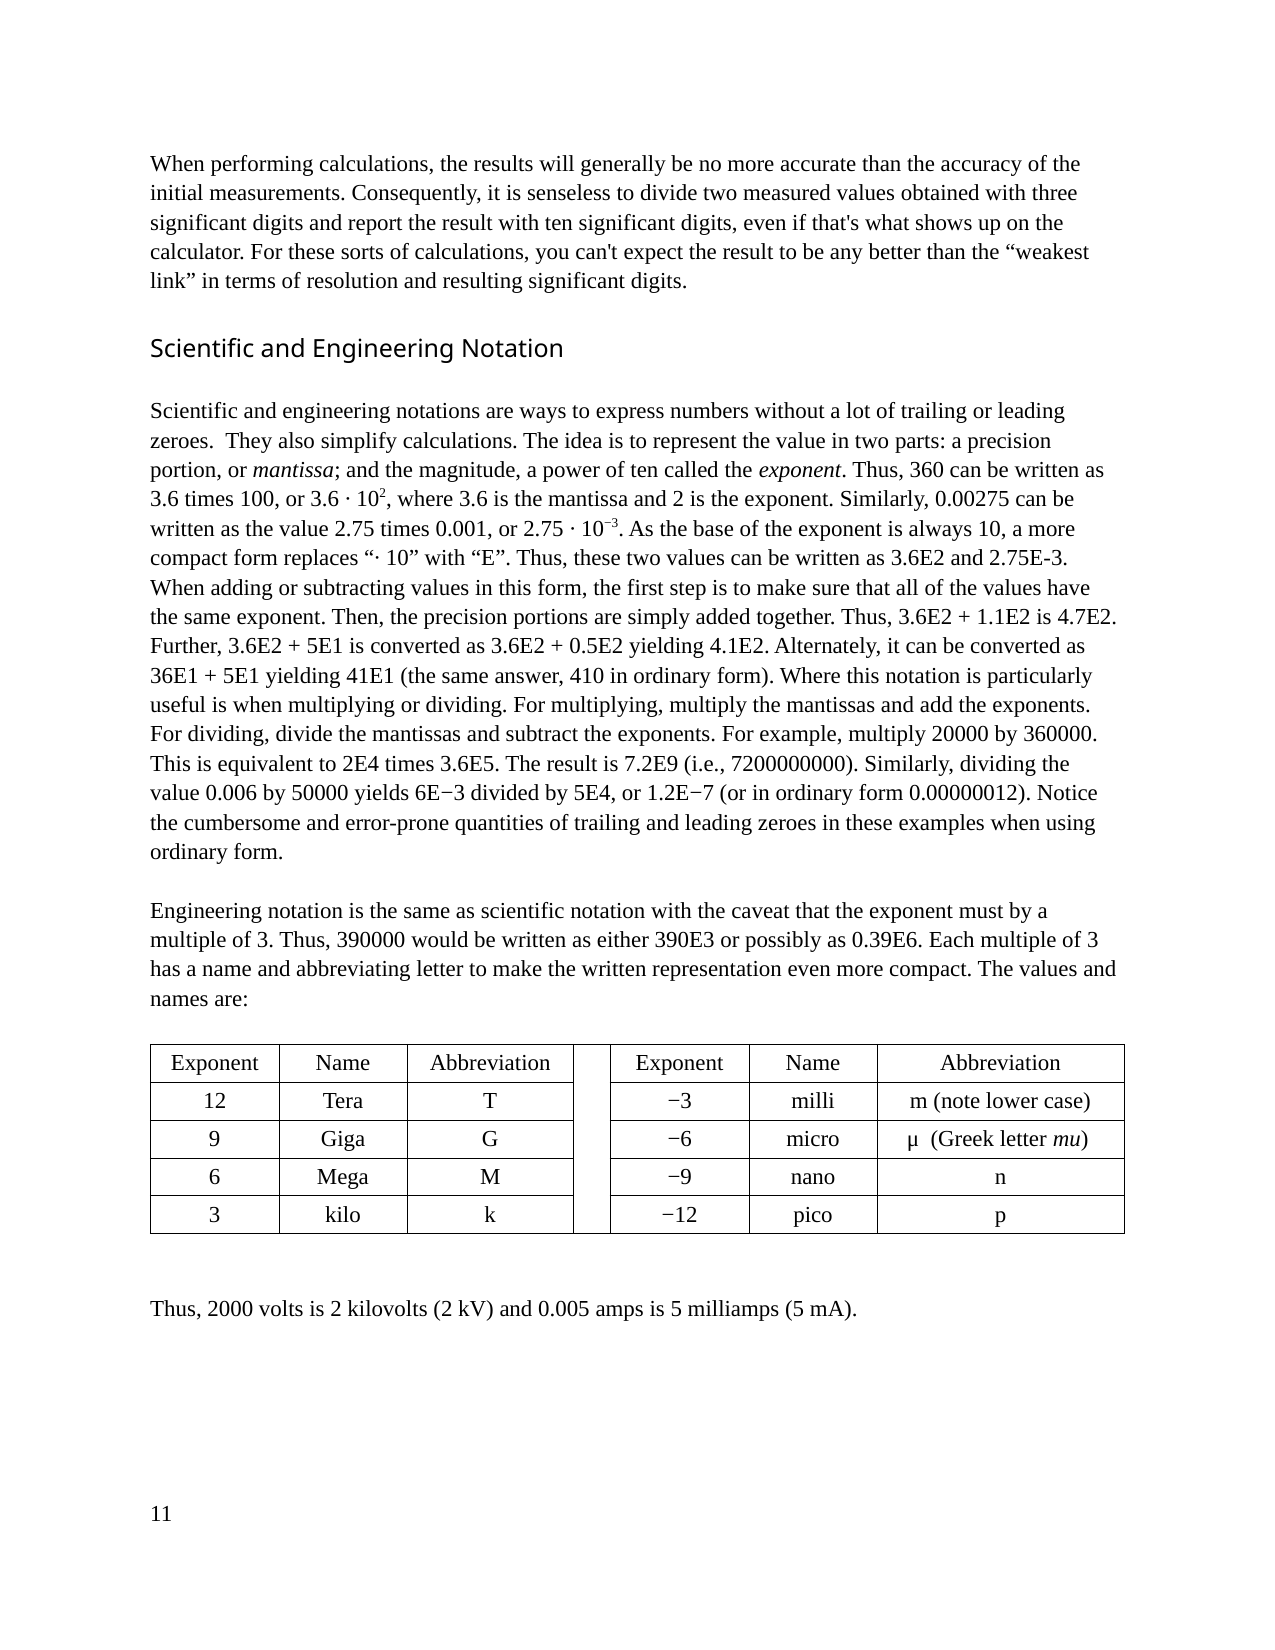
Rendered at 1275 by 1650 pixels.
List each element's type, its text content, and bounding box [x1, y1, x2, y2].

table_header Name [750, 1045, 877, 1082]
table_cell 9 [151, 1121, 279, 1157]
table_header Name [280, 1045, 407, 1082]
table_cell Tera [280, 1083, 407, 1119]
table_header Exponent [611, 1045, 749, 1082]
table_header [574, 1045, 610, 1233]
table_cell G [408, 1121, 573, 1157]
table_cell 3 [151, 1196, 279, 1233]
table_cell −6 [611, 1121, 749, 1157]
table_cell pico [750, 1196, 877, 1233]
table_cell n [878, 1159, 1124, 1195]
table_cell 12 [151, 1083, 279, 1119]
table_cell m (note lower case) [878, 1083, 1124, 1119]
table_cell k [408, 1196, 573, 1233]
text Thus, 2000 volts is 2 kilovolts (2 kV) and 0.005 amps is 5 milliamps (5 mA). [150, 1295, 1125, 1321]
table_cell −3 [611, 1083, 749, 1119]
table_cell micro [750, 1121, 877, 1157]
table_header Abbreviation [408, 1045, 573, 1082]
table_cell −9 [611, 1159, 749, 1195]
table_cell T [408, 1083, 573, 1119]
table_cell M [408, 1159, 573, 1195]
table_cell milli [750, 1083, 877, 1119]
table_cell 6 [151, 1159, 279, 1195]
table_cell μ (Greek letter mu) [878, 1121, 1124, 1157]
table_cell nano [750, 1159, 877, 1195]
table_header Abbreviation [878, 1045, 1124, 1082]
table_cell −12 [611, 1196, 749, 1233]
text Engineering notation is the same as scientific notation with the caveat that the exponent must by a multiple of 3. Thus, 390000 would be written as either 390E3 or possibly as 0.39E6. Each multiple of 3 has a name and abbreviating letter to make the written representation even more compact. The values and names are: [150, 897, 1125, 1011]
table_cell Giga [280, 1121, 407, 1157]
table_cell kilo [280, 1196, 407, 1233]
table_header Exponent [151, 1045, 279, 1082]
table_cell Mega [280, 1159, 407, 1195]
text Scientific and engineering notations are ways to express numbers without a lot of trailing or leading zeroes. They also simplify calculations. The idea is to represent the value in two parts: a precision portion, or mantissa; and the magnitude, a power of ten called the exponent. Thus, 360 can be written as 3.6 times 100, or 3.6 ∙ 102, where 3.6 is the mantissa and 2 is the exponent. Similarly, 0.00275 can be written as the value 2.75 times 0.001, or 2.75 ∙ 10−3. As the base of the exponent is always 10, a more compact form replaces “∙ 10” with “E”. Thus, these two values can be written as 3.6E2 and 2.75E-3. When adding or subtracting values in this form, the first step is to make sure that all of the values have the same exponent. Then, the precision portions are simply added together. Thus, 3.6E2 + 1.1E2 is 4.7E2. Further, 3.6E2 + 5E1 is converted as 3.6E2 + 0.5E2 yielding 4.1E2. Alternately, it can be converted as 36E1 + 5E1 yielding 41E1 (the same answer, 410 in ordinary form). Where this notation is particularly useful is when multiplying or dividing. For multiplying, multiply the mantissas and add the exponents. For dividing, divide the mantissas and subtract the exponents. For example, multiply 20000 by 360000. This is equivalent to 2E4 times 3.6E5. The result is 7.2E9 (i.e., 7200000000). Similarly, dividing the value 0.006 by 50000 yields 6E−3 divided by 5E4, or 1.2E−7 (or in ordinary form 0.00000012). Notice the cumbersome and error-prone quantities of trailing and leading zeroes in these examples when using ordinary form. [150, 397, 1125, 864]
text When performing calculations, the results will generally be no more accurate than the accuracy of the initial measurements. Consequently, it is senseless to divide two measured values obtained with three significant digits and report the result with ten significant digits, even if that's what shows up on the calculator. For these sorts of calculations, you can't expect the result to be any better than the “weakest link” in terms of resolution and resulting significant digits. [150, 150, 1125, 294]
table_cell p [878, 1196, 1124, 1233]
subtitle Scientific and Engineering Notation [150, 331, 1125, 365]
